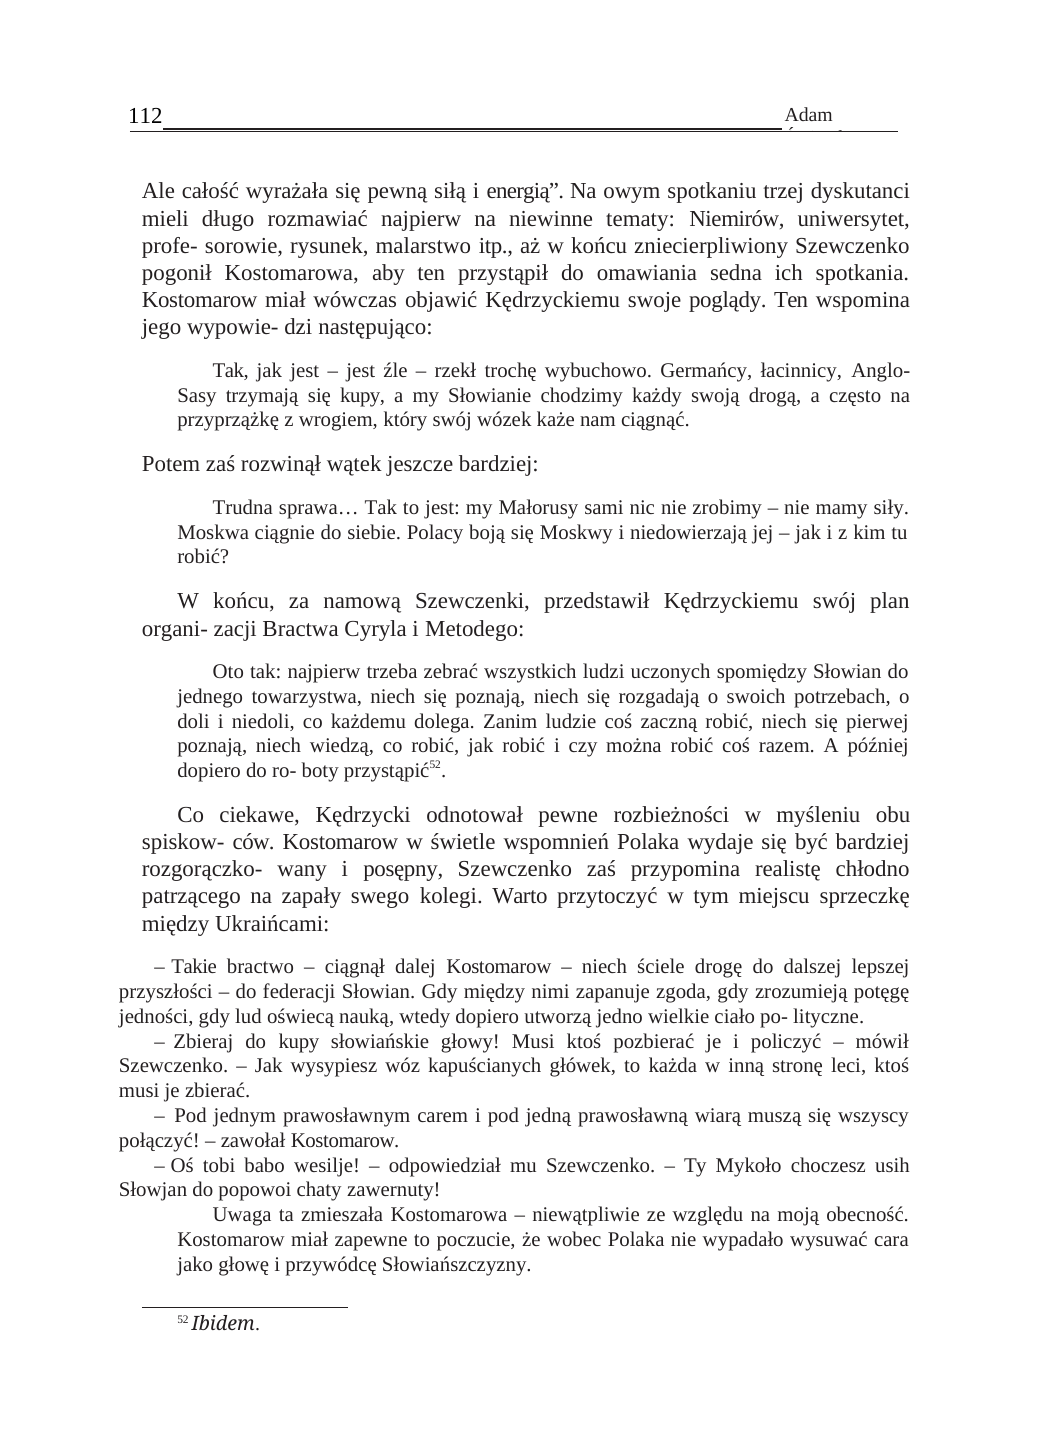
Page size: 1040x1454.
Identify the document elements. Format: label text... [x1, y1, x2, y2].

text Oto tak: najpierw trzeba zebrać wszystkich ludzi uczonych spomiędzy Słowian do jednego towarzystwa, niech się poznają, niech się rozgadają o swoich potrzebach, o doli i niedoli, co każdemu dolega. Zanim ludzie coś zaczną robić, niech się pierwej poznają, niech wiedzą, co robić, jak robić i czy można robić coś razem. A później dopiero do ro- boty przystąpić52. [177, 659, 910, 782]
list Zbieraj do kupy słowiańskie głowy! Musi ktoś pozbierać je i policzyć – mówił Szewczenko. – Jak wysypiesz wóz kapuścianych główek, to każda w inną stronę leci, ktoś musi je zbierać. [119, 1029, 910, 1102]
list Takie bractwo – ciągnął dalej Kostomarow – niech ściele drogę do dalszej lepszej przyszłości – do federacji Słowian. Gdy między nimi zapanuje zgoda, gdy zrozumieją potęgę jedności, gdy lud oświecą nauką, wtedy dopiero utworzą jedno wielkie ciało po- lityczne. [119, 954, 910, 1028]
list Pod jednym prawosławnym carem i pod jedną prawosławną wiarą muszą się wszyscy połączyć! – zawołał Kostomarow. [119, 1103, 910, 1152]
list Oś tobi babo wesilje! – odpowiedział mu Szewczenko. – Ty Mykoło choczesz usih Słowjan do popowoi chaty zawernuty! [119, 1152, 910, 1201]
text Co ciekawe, Kędrzycki odnotował pewne rozbieżności w myśleniu obu spiskow- ców. Kostomarow w świetle wspomnień Polaka wydaje się być bardziej rozgorączko- wany i posępny, Szewczenko zaś przypomina realistę chłodno patrzącego na zapały swego kolegi. Warto przytoczyć w tym miejscu sprzeczkę między Ukraińcami: [142, 801, 910, 936]
text Potem zaś rozwinął wątek jeszcze bardziej: [142, 450, 921, 477]
text Uwaga ta zmieszała Kostomarowa – niewątpliwie ze względu na moją obecność. Kostomarow miał zapewne to poczucie, że wobec Polaka nie wypadało wysuwać cara jako głowę i przywódcę Słowiańszczyzny. [177, 1202, 910, 1276]
text Tak, jak jest – jest źle – rzekł trochę wybuchowo. Germańcy, łacinnicy, Anglo-Sasy trzymają się kupy, a my Słowianie chodzimy każdy swoją drogą, a często na przyprzążkę z wrogiem, który swój wózek każe nam ciągnąć. [177, 358, 910, 431]
text W końcu, za namową Szewczenki, przedstawił Kędrzyckiemu swój plan organi- zacji Bractwa Cyryla i Metodego: [142, 588, 910, 641]
text Ale całość wyrażała się pewną siłą i energią”. Na owym spotkaniu trzej dyskutanci mieli długo rozmawiać najpierw na niewinne tematy: Niemirów, uniwersytet, profe- sorowie, rysunek, malarstwo itp., aż w końcu zniecierpliwiony Szewczenko pogonił Kostomarowa, aby ten przystąpił do omawiania sedna ich spotkania. Kostomarow miał wówczas objawić Kędrzyckiemu swoje poglądy. Ten wspomina jego wypowie- dzi następująco: [142, 178, 910, 339]
text 52 Ibidem. [177, 1309, 921, 1337]
text Trudna sprawa… Tak to jest: my Małorusy sami nic nie zrobimy – nie mamy siły. Moskwa ciągnie do siebie. Polacy boją się Moskwy i niedowierzają jej – jak i z kim tu robić? [177, 495, 910, 568]
